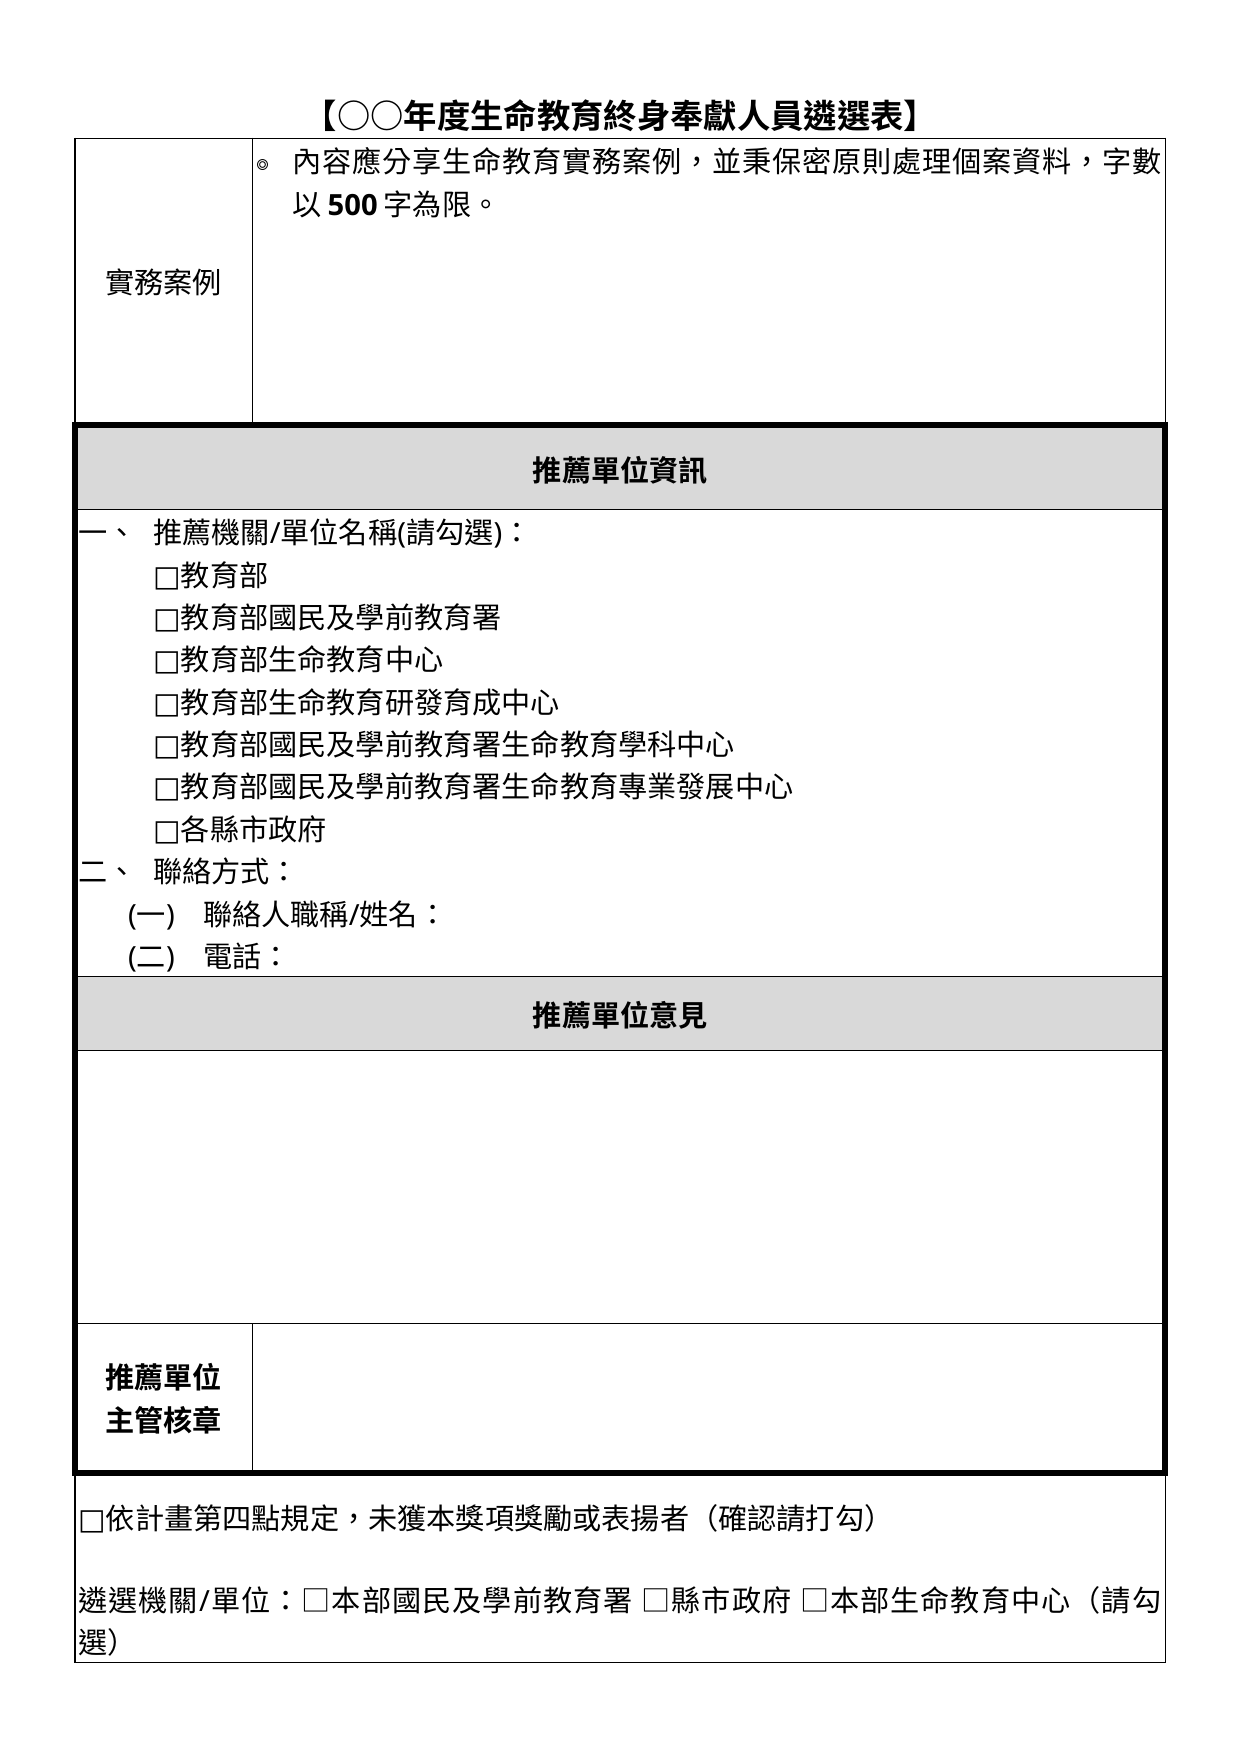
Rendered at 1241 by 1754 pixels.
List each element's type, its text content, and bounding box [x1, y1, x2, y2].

table_cell 推薦單位意見 [78, 977, 1162, 1050]
table_header 【○○年度生命教育終身奉獻人員遴選表】 [75, 90, 1165, 138]
table_cell □依計畫第四點規定，未獲本獎項獎勵或表揚者（確認請打勾） 遴選機關/單位：□本部國民及學前教育署 □縣市政府 □本部生命教育中心（請勾選） [76, 1476, 1165, 1662]
table_cell [78, 1051, 1162, 1323]
table_cell 實務案例 [76, 139, 252, 422]
table_cell 內容應分享生命教育實務案例，並秉保密原則處理個案資料，字數以500字為限。 [253, 139, 1165, 422]
table_cell 推薦單位 主管核章 [78, 1324, 252, 1470]
table_cell 推薦機關/單位名稱(請勾選)： □教育部 □教育部國民及學前教育署 □教育部生命教育中心 □教育部生命教育研發育成中心 □教育部國民及學前教育署生命教育學科中心 □教育部國民及學前教育署生命教育專業發展中心 □各縣市政府 聯絡方式： 聯絡人職稱/姓名： 電話： [78, 510, 1162, 976]
table_cell 推薦單位資訊 [78, 428, 1162, 509]
table_cell [253, 1324, 1162, 1470]
